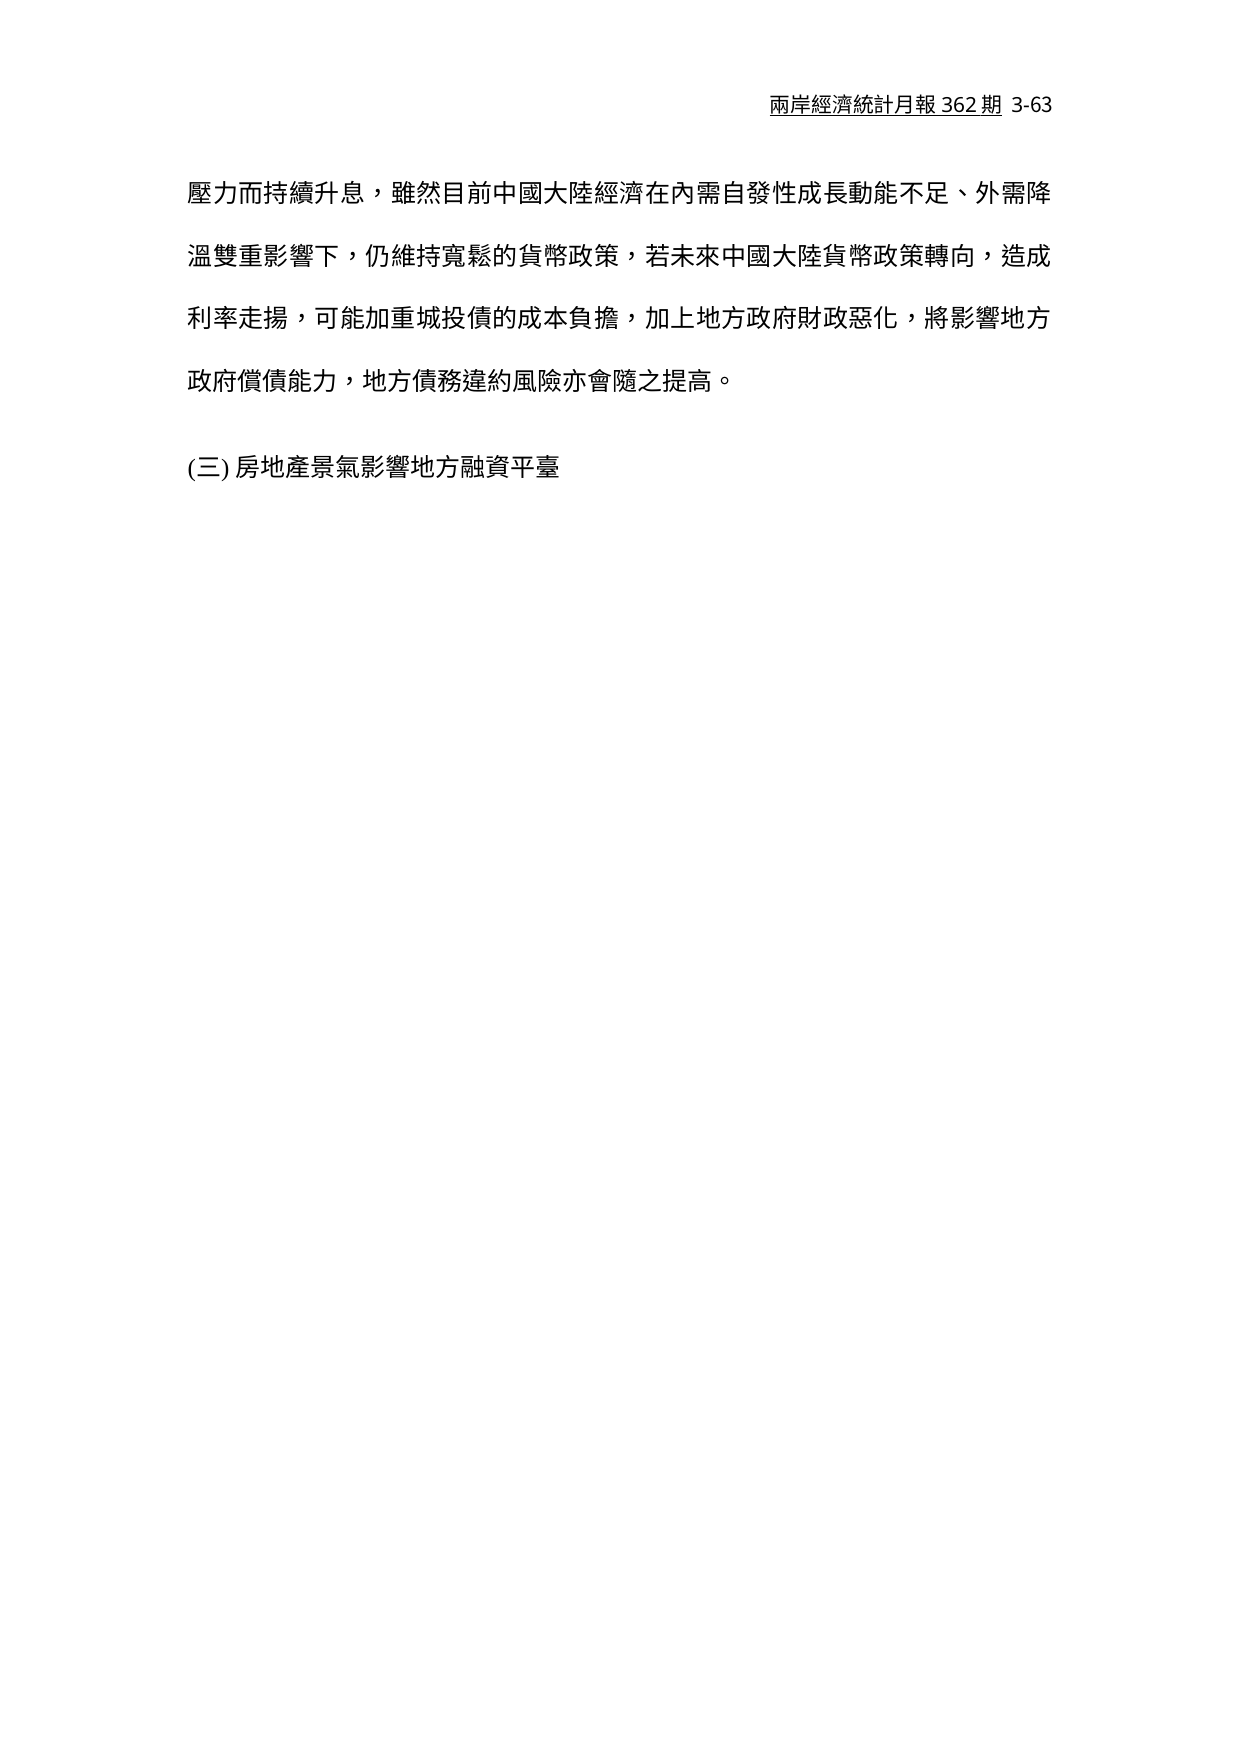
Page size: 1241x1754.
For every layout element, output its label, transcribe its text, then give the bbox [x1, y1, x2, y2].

text 壓力而持續升息，雖然目前中國大陸經濟在內需自發性成長動能不足、外需降溫雙重影響下，仍維持寬鬆的貨幣政策，若未來中國大陸貨幣政策轉向，造成利率走揚，可能加重城投債的成本負擔，加上地方政府財政惡化，將影響地方政府償債能力，地方債務違約風險亦會隨之提高。 [187, 150, 1053, 400]
text (三) 房地產景氣影響地方融資平臺 [187, 424, 1053, 486]
